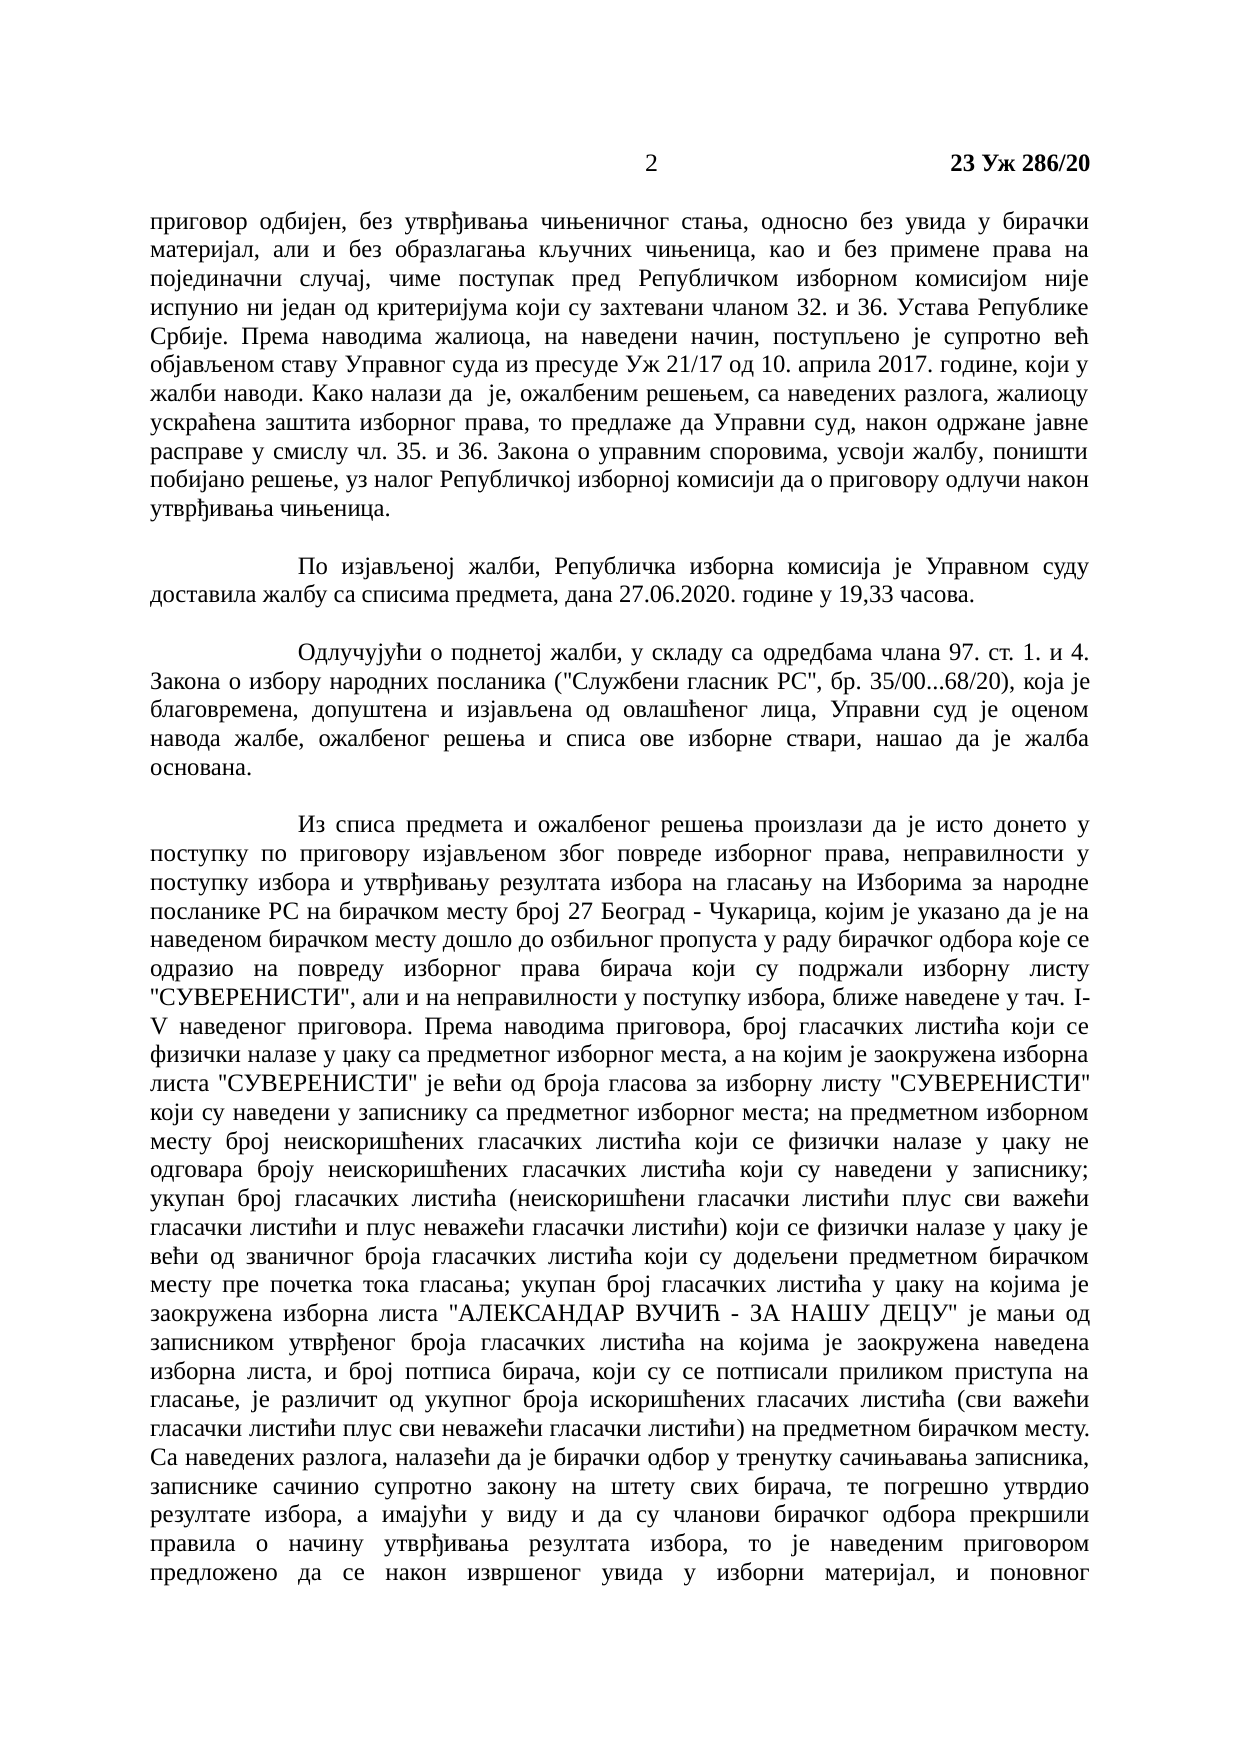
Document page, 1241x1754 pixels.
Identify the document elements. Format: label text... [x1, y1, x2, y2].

text Одлучујући о поднетој жалби, у складу са одредбама члана 97. ст. 1. и 4. Закона о избору народних посланика (''Службени гласник РС'', бр. 35/00...68/20), која је благовремена, допуштена и изјављена од овлашћеног лица, Управни суд је оценом навода жалбе, ожалбеног решења и списа ове изборне ствари, нашао да је жалба основана. [150, 637, 1090, 781]
text приговор одбијен, без утврђивања чињеничног стања, односно без увида у бирачки материјал, али и без образлагања кључних чињеница, као и без примене права на појединачни случај, чиме поступак пред Републичком изборном комисијом није испунио ни један од критеријума који су захтевани чланом 32. и 36. Устава Републике Србије. Према наводима жалиоца, на наведени начин, поступљено је супротно већ објављеном ставу Управног суда из пресуде Уж 21/17 од 10. априла 2017. године, који у жалби наводи. Како налази да је, ожалбеним решењем, са наведених разлога, жалиоцу ускраћена заштита изборног права, то предлаже да Управни суд, након одржане јавне расправе у смислу чл. 35. и 36. Закона о управним споровима, усвоји жалбу, поништи побијано решење, уз налог Републичкој изборној комисији да о приговору одлучи након утврђивања чињеница. [150, 206, 1090, 522]
text По изјављеној жалби, Републичка изборна комисија је Управном суду доставила жалбу са списима предмета, дана 27.06.2020. године у 19,33 часова. [150, 551, 1090, 608]
text Из списа предмета и ожалбеног решења произлази да је исто донето у поступку по приговору изјављеном због повреде изборног права, неправилности у поступку избора и утврђивању резултата избора на гласању на Изборима за народне посланике РС на бирачком месту број 27 Београд - Чукарица, којим је указано да је на наведеном бирачком месту дошло до озбиљног пропуста у раду бирачког одбора које се одразио на повреду изборног права бирача који су подржали изборну листу ''СУВЕРЕНИСТИ'', али и на неправилности у поступку избора, ближе наведене у тач. I-V наведеног приговора. Према наводима приговора, број гласачких листића који се физички налазе у џаку са предметног изборног места, а на којим је заокружена изборна листа ''СУВЕРЕНИСТИ'' је већи од броја гласова за изборну листу ''СУВЕРЕНИСТИ'' који су наведени у записнику са предметног изборног места; на предметном изборном месту број неискоришћених гласачких листића који се физички налазе у џаку не одговара броју неискоришћених гласачких листића који су наведени у записнику; укупан број гласачких листића (неискоришћени гласачки листићи плус сви важећи гласачки листићи и плус неважећи гласачки листићи) који се физички налазе у џаку је већи од званичног броја гласачких листића који су додељени предметном бирачком месту пре почетка тока гласања; укупан број гласачких листића у џаку на којима је заокружена изборна листа ''АЛЕКСАНДАР ВУЧИЋ - ЗА НАШУ ДЕЦУ'' је мањи од записником утврђеног броја гласачких листића на којима је заокружена наведена изборна листа, и број потписа бирача, који су се потписали приликом приступа на гласање, је различит од укупног броја искоришћених гласачих листића (сви важећи гласачки листићи плус сви неважећи гласачки листићи) на предметном бирачком месту. Са наведених разлога, налазећи да је бирачки одбор у тренутку сачињавања записника, записнике сачинио супротно закону на штету свих бирача, те погрешно утврдио резултате избора, а имајући у виду и да су чланови бирачког одбора прекршили правила о начину утврђивања резултата избора, то је наведеним приговором предложено да се након извршеног увида у изборни материјал, и поновног [150, 809, 1090, 1586]
